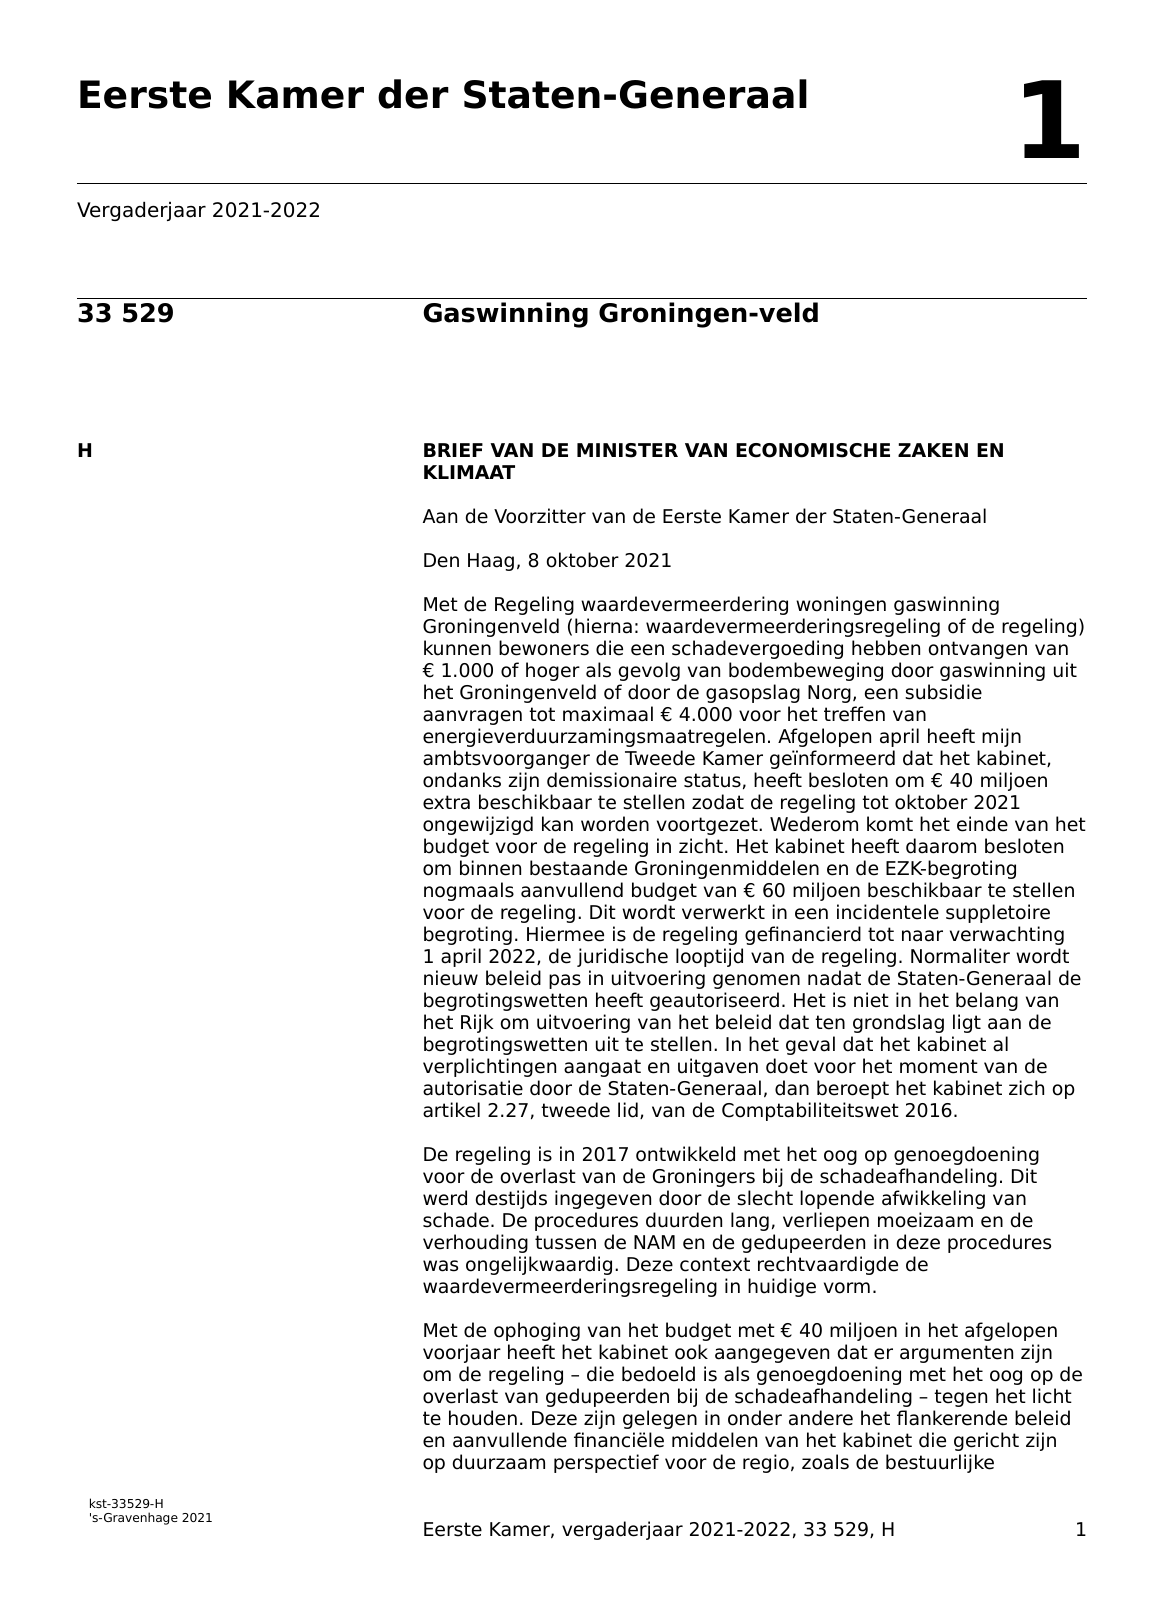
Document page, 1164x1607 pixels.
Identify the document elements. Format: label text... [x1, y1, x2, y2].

text De regeling is in 2017 ontwikkeld met het oog op genoegdoening voor de overlast van de Groningers bij de schadeafhandeling. Dit werd destijds ingegeven door de slecht lopende afwikkeling van schade. De procedures duurden lang, verliepen moeizaam en de verhouding tussen de NAM en de gedupeerden in deze procedures was ongelijkwaardig. Deze context rechtvaardigde de waardevermeerderingsregeling in huidige vorm. [422, 1144, 1087, 1298]
table_header 1 [886, 59, 1087, 183]
subtitle 33 529 Gaswinning Groningen-veld [77, 299, 1087, 329]
table_header Eerste Kamer der Staten-Generaal [77, 59, 886, 183]
text Met de ophoging van het budget met € 40 miljoen in het afgelopen voorjaar heeft het kabinet ook aangegeven dat er argumenten zijn om de regeling – die bedoeld is als genoegdoening met het oog op de overlast van gedupeerden bij de schadeafhandeling – tegen het licht te houden. Deze zijn gelegen in onder andere het flankerende beleid en aanvullende financiële middelen van het kabinet die gericht zijn op duurzaam perspectief voor de regio, zoals de bestuurlijke [422, 1320, 1087, 1474]
text kst-33529-H [88, 1497, 323, 1511]
subtitle H BRIEF VAN DE MINISTER VAN ECONOMISCHE ZAKEN EN KLIMAAT [77, 440, 1087, 484]
text Den Haag, 8 oktober 2021 [422, 550, 1087, 572]
table_cell Vergaderjaar 2021-2022 [77, 184, 1087, 298]
text 's-Gravenhage 2021 [88, 1511, 323, 1525]
text Aan de Voorzitter van de Eerste Kamer der Staten-Generaal [422, 506, 1087, 528]
text Met de Regeling waardevermeerdering woningen gaswinning Groningenveld (hierna: waardevermeerderingsregeling of de regeling) kunnen bewoners die een schadevergoeding hebben ontvangen van € 1.000 of hoger als gevolg van bodembeweging door gaswinning uit het Groningenveld of door de gasopslag Norg, een subsidie aanvragen tot maximaal € 4.000 voor het treffen van energieverduurzamingsmaatregelen. Afgelopen april heeft mijn ambtsvoorganger de Tweede Kamer geïnformeerd dat het kabinet, ondanks zijn demissionaire status, heeft besloten om € 40 miljoen extra beschikbaar te stellen zodat de regeling tot oktober 2021 ongewijzigd kan worden voortgezet. Wederom komt het einde van het budget voor de regeling in zicht. Het kabinet heeft daarom besloten om binnen bestaande Groningenmiddelen en de EZK-begroting nogmaals aanvullend budget van € 60 miljoen beschikbaar te stellen voor de regeling. Dit wordt verwerkt in een incidentele suppletoire begroting. Hiermee is de regeling gefinancierd tot naar verwachting 1 april 2022, de juridische looptijd van de regeling. Normaliter wordt nieuw beleid pas in uitvoering genomen nadat de Staten-Generaal de begrotingswetten heeft geautoriseerd. Het is niet in het belang van het Rijk om uitvoering van het beleid dat ten grondslag ligt aan de begrotingswetten uit te stellen. In het geval dat het kabinet al verplichtingen aangaat en uitgaven doet voor het moment van de autorisatie door de Staten-Generaal, dan beroept het kabinet zich op artikel 2.27, tweede lid, van de Comptabiliteitswet 2016. [422, 594, 1087, 1122]
